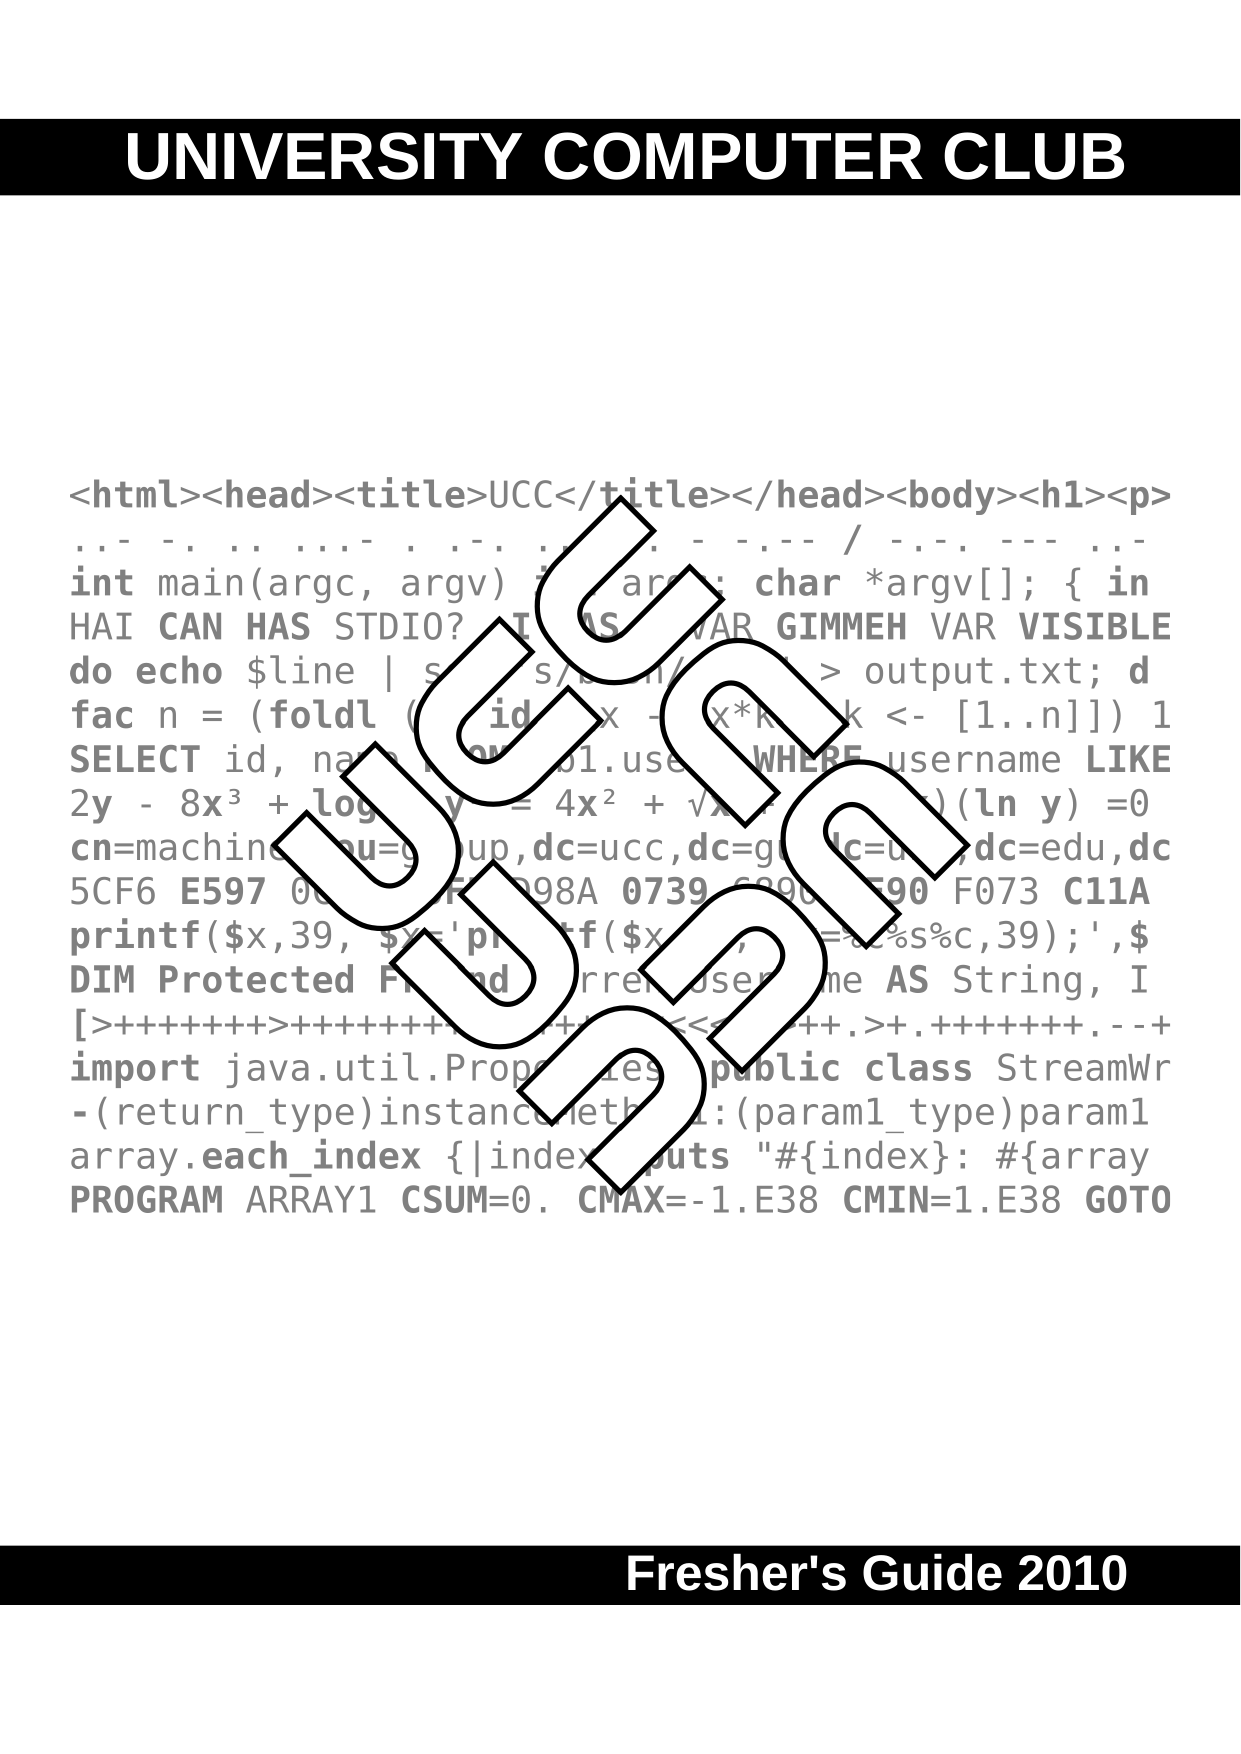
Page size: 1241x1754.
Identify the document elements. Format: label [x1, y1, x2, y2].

picture [70, 477, 1171, 1213]
